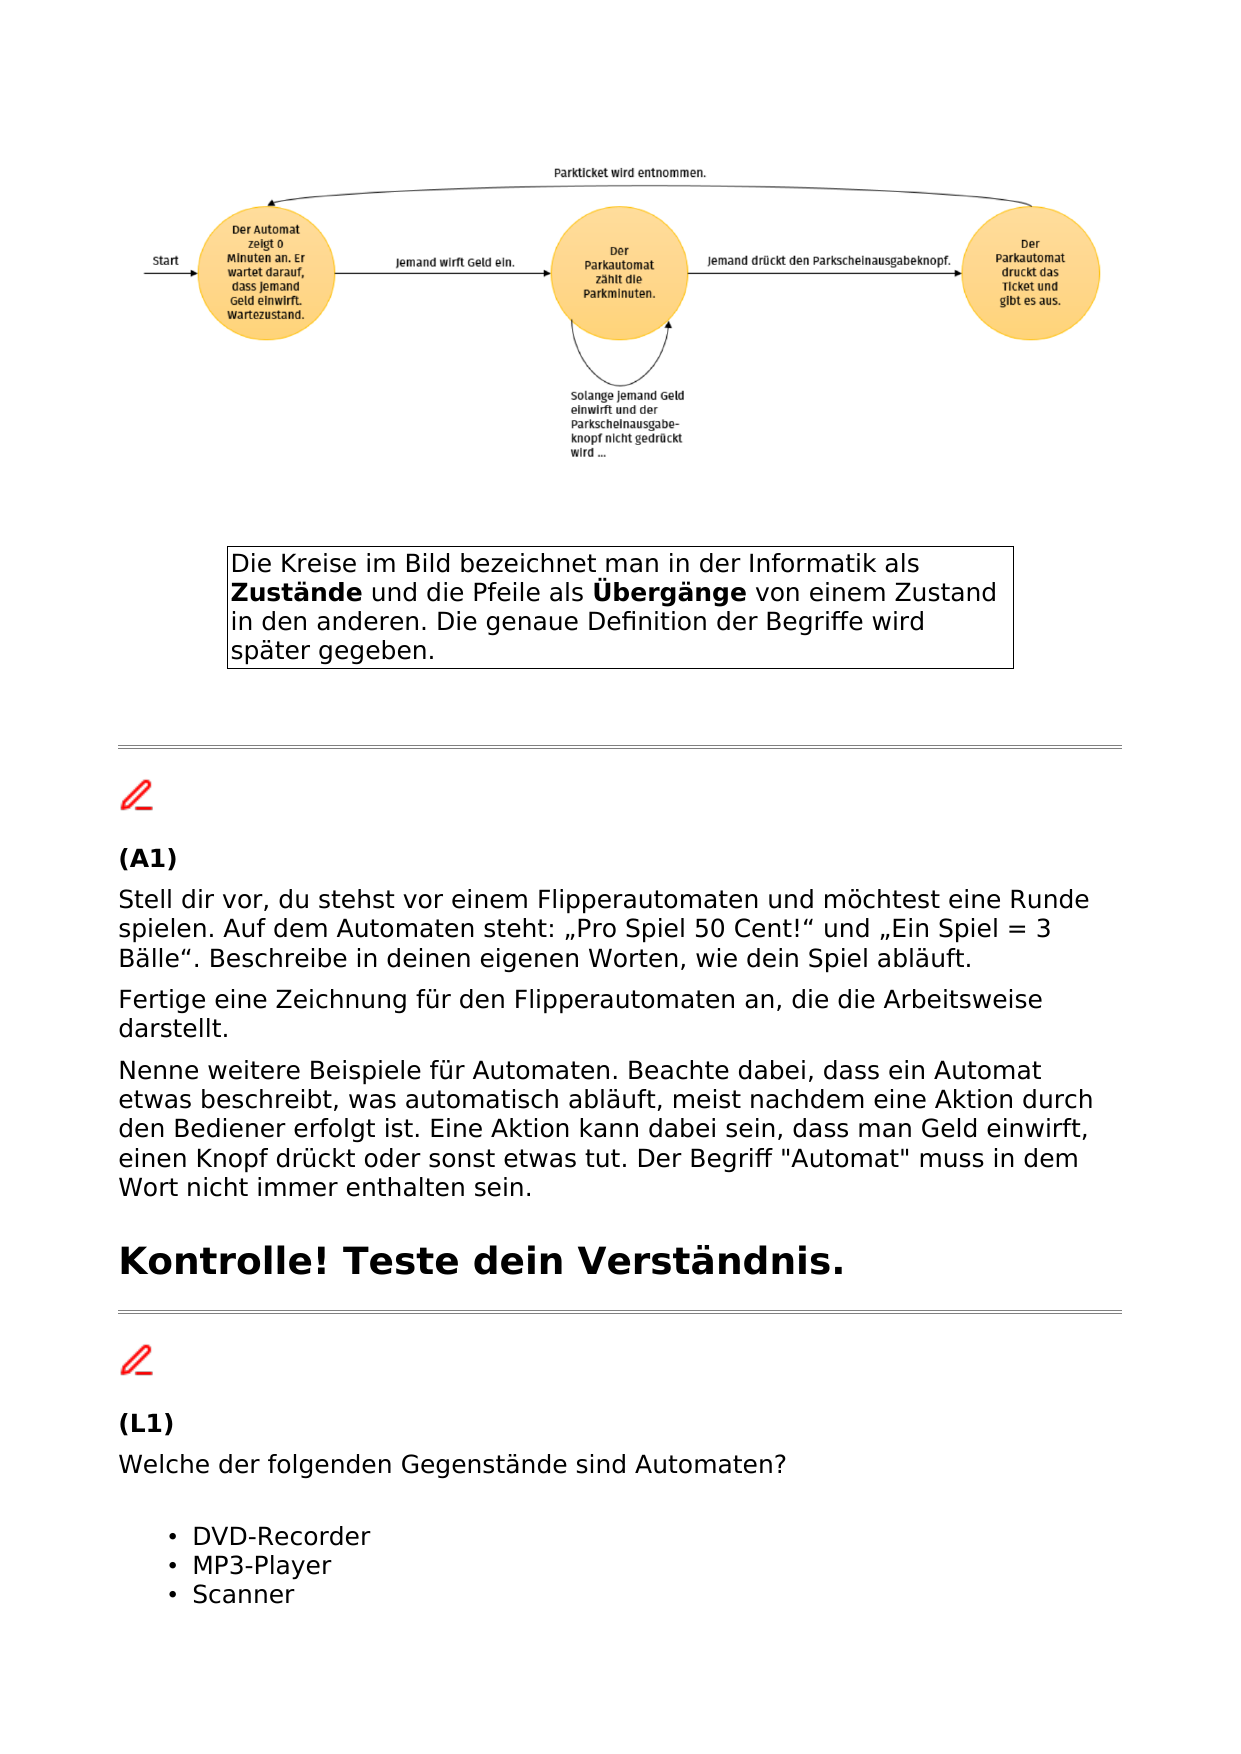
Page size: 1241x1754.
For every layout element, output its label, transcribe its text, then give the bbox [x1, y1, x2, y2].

picture [118, 777, 156, 815]
list Scanner [177, 1580, 1122, 1609]
table_header Die Kreise im Bild bezeichnet man in der Informatik als Zustände und die Pfeile als Übergänge von einem Zustand in den anderen. Die genaue Definition der Begriffe wird später gegeben. [228, 547, 1013, 668]
subtitle (L1) [118, 1409, 1122, 1438]
subtitle Kontrolle! Teste dein Verständnis. [118, 1240, 1122, 1283]
list MP3-Player [177, 1551, 1122, 1580]
text Welche der folgenden Gegenstände sind Automaten? [118, 1451, 1122, 1480]
list DVD-Recorder [177, 1522, 1122, 1551]
text Fertige eine Zeichnung für den Flipperautomaten an, die die Arbeitsweise darstellt. [118, 986, 1122, 1044]
text Stell dir vor, du stehst vor einem Flipperautomaten und möchtest eine Runde spielen. Auf dem Automaten steht: „Pro Spiel 50 Cent!“ und „Ein Spiel = 3 Bälle“. Beschreibe in deinen eigenen Worten, wie dein Spiel abläuft. [118, 886, 1122, 973]
subtitle (A1) [118, 844, 1122, 873]
text Nenne weitere Beispiele für Automaten. Beachte dabei, dass ein Automat etwas beschreibt, was automatisch abläuft, meist nachdem eine Aktion durch den Bediener erfolgt ist. Eine Aktion kann dabei sein, dass man Geld einwirft, einen Knopf drückt oder sonst etwas tut. Der Begriff "Automat" muss in dem Wort nicht immer enthalten sein. [118, 1056, 1122, 1202]
picture [118, 118, 1123, 481]
picture [118, 1342, 156, 1380]
